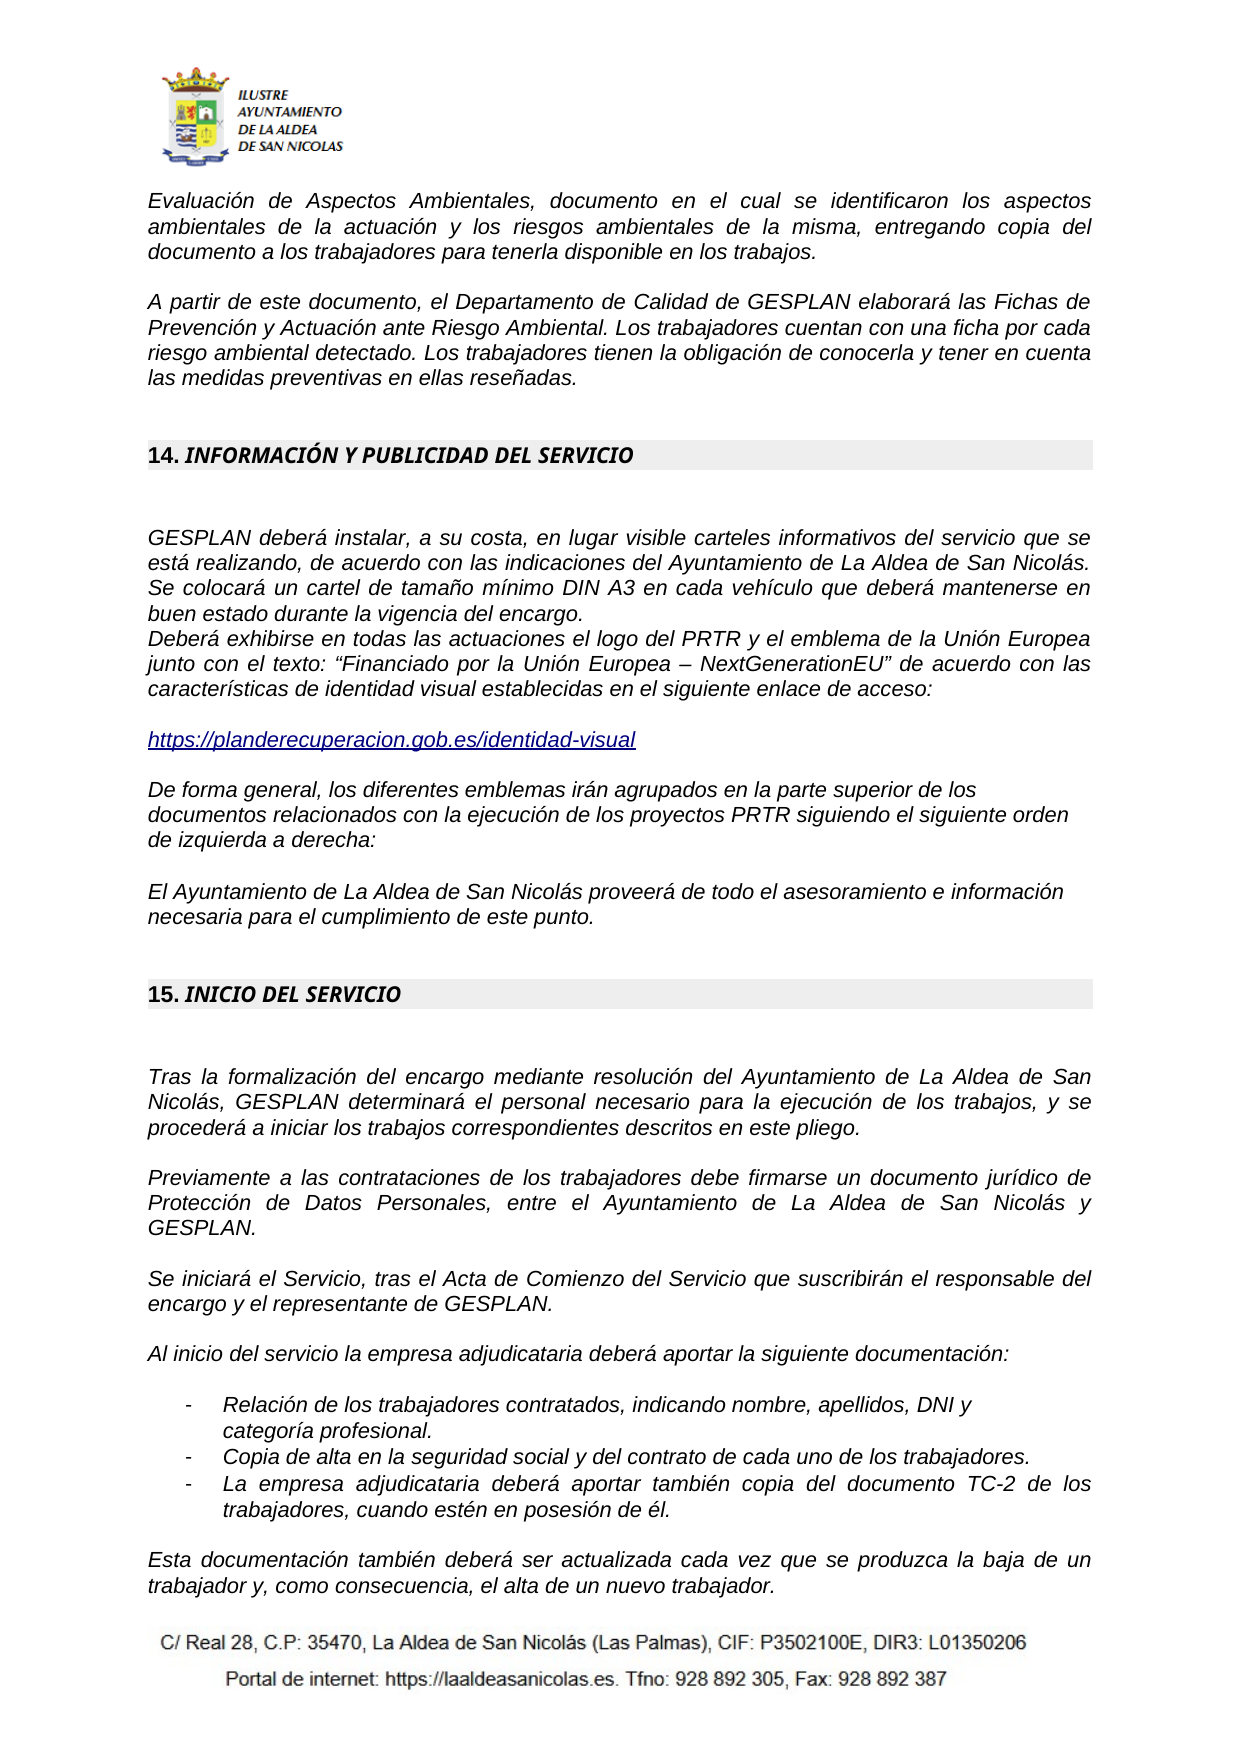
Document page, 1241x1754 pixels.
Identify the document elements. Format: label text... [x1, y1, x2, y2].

text Al inicio del servicio la empresa adjudicataria deberá aportar la siguiente documentación: [148, 1341, 1093, 1366]
list Copia de alta en la seguridad social y del contrato de cada uno de los trabajadores. [185, 1443, 1093, 1470]
text categoría profesional. [148, 1418, 1093, 1443]
subtitle INFORMACIÓN Y PUBLICIDAD DEL SERVICIO [148, 440, 1093, 470]
picture [148, 59, 359, 174]
text Se iniciará el Servicio, tras el Acta de Comienzo del Servicio que suscribirán el responsable del encargo y el representante de GESPLAN. [148, 1266, 1093, 1316]
text El Ayuntamiento de La Aldea de San Nicolás proveerá de todo el asesoramiento e información necesaria para el cumplimiento de este punto. [148, 879, 1093, 929]
text GESPLAN deberá instalar, a su costa, en lugar visible carteles informativos del servicio que se está realizando, de acuerdo con las indicaciones del Ayuntamiento de La Aldea de San Nicolás. Se colocará un cartel de tamaño mínimo DIN A3 en cada vehículo que deberá mantenerse en buen estado durante la vigencia del encargo. [148, 525, 1093, 626]
text Tras la formalización del encargo mediante resolución del Ayuntamiento de La Aldea de San Nicolás, GESPLAN determinará el personal necesario para la ejecución de los trabajos, y se procederá a iniciar los trabajos correspondientes descritos en este pliego. [148, 1064, 1093, 1139]
text De forma general, los diferentes emblemas irán agrupados en la parte superior de los documentos relacionados con la ejecución de los proyectos PRTR siguiendo el siguiente orden de izquierda a derecha: [148, 777, 1093, 852]
text Previamente a las contrataciones de los trabajadores debe firmarse un documento jurídico de Protección de Datos Personales, entre el Ayuntamiento de La Aldea de San Nicolás y GESPLAN. [148, 1165, 1093, 1240]
text https://planderecuperacion.gob.es/identidad-visual [148, 726, 1093, 752]
list La empresa adjudicataria deberá aportar también copia del documento TC-2 de los trabajadores, cuando estén en posesión de él. [185, 1470, 1093, 1522]
list Relación de los trabajadores contratados, indicando nombre, apellidos, DNI y [185, 1392, 1093, 1418]
picture [148, 1626, 1033, 1695]
text Deberá exhibirse en todas las actuaciones el logo del PRTR y el emblema de la Unión Europea junto con el texto: “Financiado por la Unión Europea – NextGenerationEU” de acuerdo con las características de identidad visual establecidas en el siguiente enlace de acceso: [148, 626, 1093, 701]
subtitle INICIO DEL SERVICIO [148, 979, 1093, 1009]
text A partir de este documento, el Departamento de Calidad de GESPLAN elaborará las Fichas de Prevención y Actuación ante Riesgo Ambiental. Los trabajadores cuentan con una ficha por cada riesgo ambiental detectado. Los trabajadores tienen la obligación de conocerla y tener en cuenta las medidas preventivas en ellas reseñadas. [148, 289, 1093, 390]
text Evaluación de Aspectos Ambientales, documento en el cual se identificaron los aspectos ambientales de la actuación y los riesgos ambientales de la misma, entregando copia del documento a los trabajadores para tenerla disponible en los trabajos. [148, 188, 1093, 264]
text Esta documentación también deberá ser actualizada cada vez que se produzca la baja de un trabajador y, como consecuencia, el alta de un nuevo trabajador. [148, 1547, 1093, 1598]
